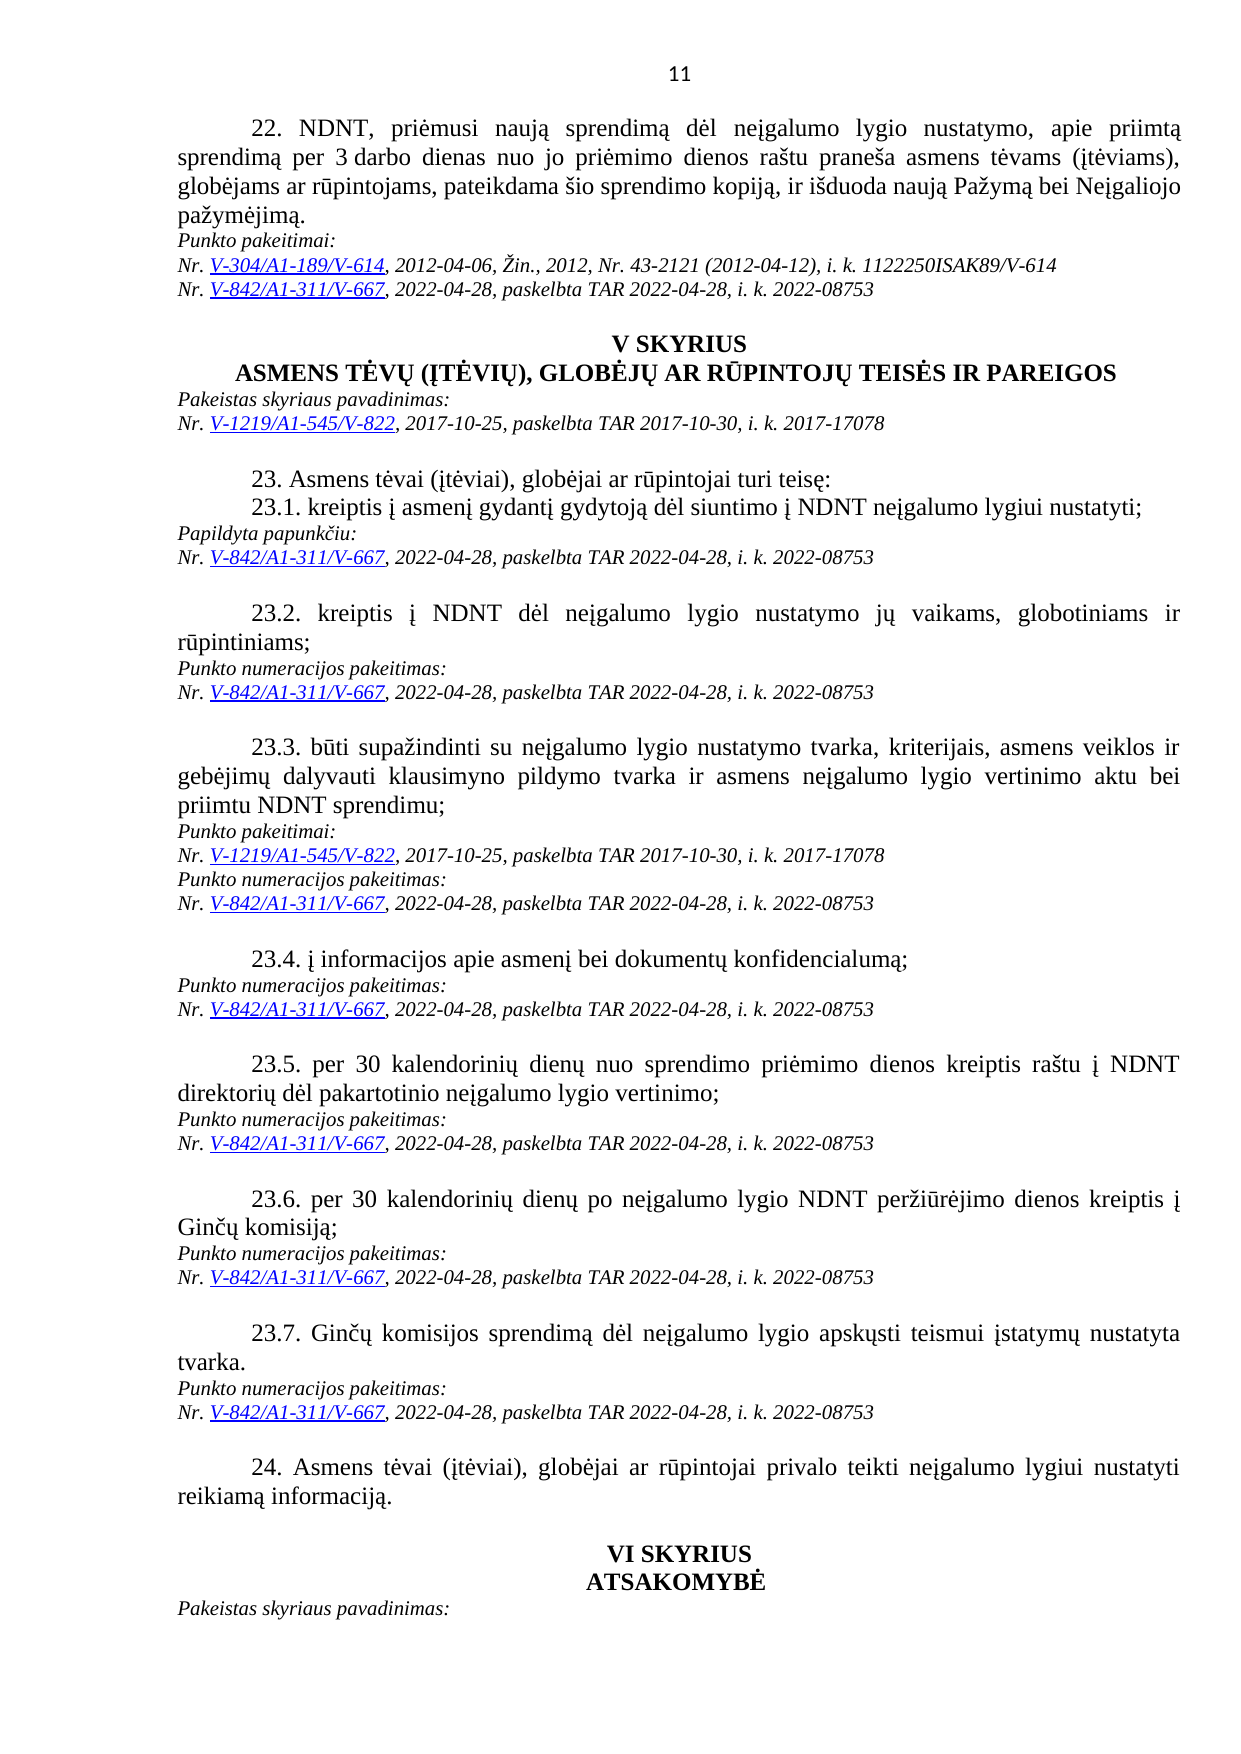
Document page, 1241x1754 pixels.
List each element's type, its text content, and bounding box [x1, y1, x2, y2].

text 23.7. Ginčų komisijos sprendimą dėl neįgalumo lygio apskųsti teismui įstatymų nustatyta tvarka. [177, 1318, 1181, 1376]
text 23.5. per 30 kalendorinių dienų nuo sprendimo priėmimo dienos kreiptis raštu į NDNT direktorių dėl pakartotinio neįgalumo lygio vertinimo; [177, 1049, 1181, 1107]
text ATSAKOMYBĖ [177, 1567, 1181, 1596]
text Nr. V-842/A1-311/V-667, 2022-04-28, paskelbta TAR 2022-04-28, i. k. 2022-08753 [177, 277, 1181, 301]
text 23.6. per 30 kalendorinių dienų po neįgalumo lygio NDNT peržiūrėjimo dienos kreiptis į Ginčų komisiją; [177, 1184, 1181, 1241]
text Papildyta papunkčiu: [177, 521, 1181, 545]
text Nr. V-842/A1-311/V-667, 2022-04-28, paskelbta TAR 2022-04-28, i. k. 2022-08753 [177, 997, 1181, 1021]
text Nr. V-842/A1-311/V-667, 2022-04-28, paskelbta TAR 2022-04-28, i. k. 2022-08753 [177, 891, 1181, 915]
text Punkto numeracijos pakeitimas: [177, 1107, 1181, 1131]
text Punkto numeracijos pakeitimas: [177, 867, 1181, 891]
text Nr. V-842/A1-311/V-667, 2022-04-28, paskelbta TAR 2022-04-28, i. k. 2022-08753 [177, 680, 1181, 704]
text Nr. V-842/A1-311/V-667, 2022-04-28, paskelbta TAR 2022-04-28, i. k. 2022-08753 [177, 1131, 1181, 1155]
text Pakeistas skyriaus pavadinimas: [177, 387, 1181, 411]
text 23.3. būti supažindinti su neįgalumo lygio nustatymo tvarka, kriterijais, asmens veiklos ir gebėjimų dalyvauti klausimyno pildymo tvarka ir asmens neįgalumo lygio vertinimo aktu bei priimtu NDNT sprendimu; [177, 732, 1181, 819]
text Nr. V-304/A1-189/V-614, 2012-04-06, Žin., 2012, Nr. 43-2121 (2012-04-12), i. k. 1122250ISAK89/V-614 [177, 252, 1181, 277]
text 23.4. į informacijos apie asmenį bei dokumentų konfidencialumą; [177, 944, 1181, 972]
text 23.2. kreiptis į NDNT dėl neįgalumo lygio nustatymo jų vaikams, globotiniams ir rūpintiniams; [177, 598, 1181, 656]
text Punkto numeracijos pakeitimas: [177, 972, 1181, 997]
text 23.1. kreiptis į asmenį gydantį gydytoją dėl siuntimo į NDNT neįgalumo lygiui nustatyti; [177, 492, 1181, 521]
text Nr. V-842/A1-311/V-667, 2022-04-28, paskelbta TAR 2022-04-28, i. k. 2022-08753 [177, 1265, 1181, 1289]
text Punkto numeracijos pakeitimas: [177, 656, 1181, 680]
text Nr. V-1219/A1-545/V-822, 2017-10-25, paskelbta TAR 2017-10-30, i. k. 2017-17078 [177, 411, 1181, 435]
text Punkto numeracijos pakeitimas: [177, 1376, 1181, 1400]
text Nr. V-842/A1-311/V-667, 2022-04-28, paskelbta TAR 2022-04-28, i. k. 2022-08753 [177, 545, 1181, 569]
text Punkto pakeitimai: [177, 228, 1181, 252]
text Punkto numeracijos pakeitimas: [177, 1241, 1181, 1265]
text ASMENS TĖVŲ (ĮTĖVIŲ), GLOBĖJŲ AR RŪPINTOJŲ TEISĖS IR PAREIGOS [177, 358, 1181, 387]
text VI skyrius [177, 1539, 1181, 1567]
text Nr. V-842/A1-311/V-667, 2022-04-28, paskelbta TAR 2022-04-28, i. k. 2022-08753 [177, 1400, 1181, 1424]
text Punkto pakeitimai: [177, 819, 1181, 843]
text 24. Asmens tėvai (įtėviai), globėjai ar rūpintojai privalo teikti neįgalumo lygiui nustatyti reikiamą informaciją. [177, 1452, 1181, 1510]
text 23. Asmens tėvai (įtėviai), globėjai ar rūpintojai turi teisę: [177, 464, 1181, 492]
text Nr. V-1219/A1-545/V-822, 2017-10-25, paskelbta TAR 2017-10-30, i. k. 2017-17078 [177, 843, 1181, 867]
text Pakeistas skyriaus pavadinimas: [177, 1596, 1181, 1620]
text V skyrius [177, 329, 1181, 358]
text 22. NDNT, priėmusi naują sprendimą dėl neįgalumo lygio nustatymo, apie priimtą sprendimą per 3 darbo dienas nuo jo priėmimo dienos raštu praneša asmens tėvams (įtėviams), globėjams ar rūpintojams, pateikdama šio sprendimo kopiją, ir išduoda naują Pažymą bei Neįgaliojo pažymėjimą. [177, 113, 1181, 228]
